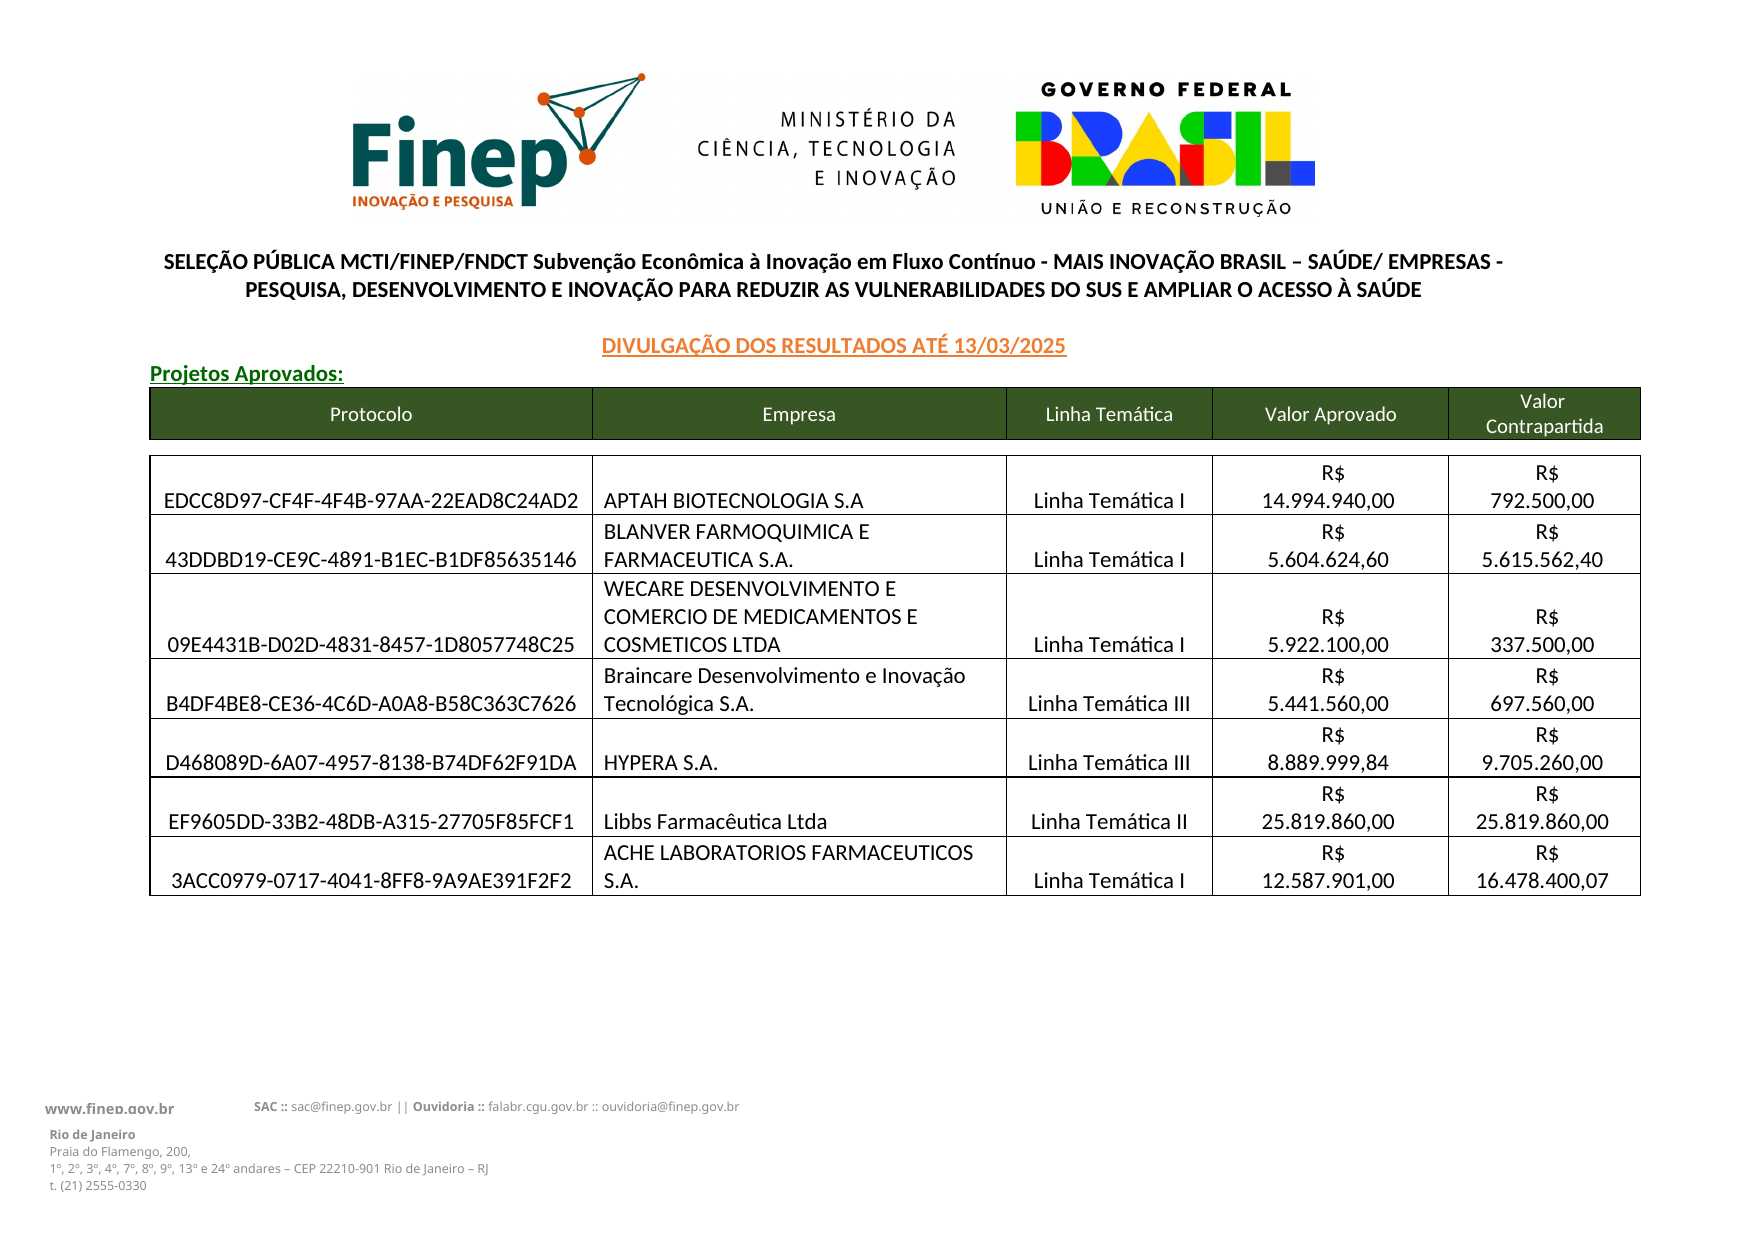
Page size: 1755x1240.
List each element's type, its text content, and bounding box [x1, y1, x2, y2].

table_cell R$ 697.560,00 [1449, 659, 1640, 717]
table_cell R$ 5.604.624,60 [1213, 515, 1448, 573]
table_cell R$ 25.819.860,00 [1213, 778, 1448, 836]
table_cell Linha Temática I [1007, 837, 1212, 894]
table_cell R$ 5.441.560,00 [1213, 659, 1448, 717]
table_cell B4DF4BE8-CE36-4C6D-A0A8-B58C363C7626 [151, 659, 592, 717]
table_cell R$ 337.500,00 [1449, 574, 1640, 658]
table_cell Braincare Desenvolvimento e Inovação Tecnológica S.A. [593, 659, 1006, 717]
table_cell R$ 9.705.260,00 [1449, 719, 1640, 776]
table_cell BLANVER FARMOQUIMICA E FARMACEUTICA S.A. [593, 515, 1006, 573]
table_cell Linha Temática II [1007, 778, 1212, 836]
table_cell R$ 5.922.100,00 [1213, 574, 1448, 658]
table_cell R$ 8.889.999,84 [1213, 719, 1448, 776]
table_cell Linha Temática III [1007, 719, 1212, 776]
table_cell EF9605DD-33B2-48DB-A315-27705F85FCF1 [151, 778, 592, 836]
table_cell Linha Temática III [1007, 659, 1212, 717]
table_cell EDCC8D97-CF4F-4F4B-97AA-22EAD8C24AD2 [151, 456, 592, 514]
table_cell WECARE DESENVOLVIMENTO E COMERCIO DE MEDICAMENTOS E COSMETICOS LTDA [593, 574, 1006, 658]
table_cell 09E4431B-D02D-4831-8457-1D8057748C25 [151, 574, 592, 658]
table_cell APTAH BIOTECNOLOGIA S.A [593, 456, 1006, 514]
table_cell Libbs Farmacêutica Ltda [593, 778, 1006, 836]
table_cell R$ 5.615.562,40 [1449, 515, 1640, 573]
table_cell HYPERA S.A. [593, 719, 1006, 776]
table_cell R$ 25.819.860,00 [1449, 778, 1640, 836]
table_cell Linha Temática I [1007, 574, 1212, 658]
table_cell D468089D-6A07-4957-8138-B74DF62F91DA [151, 719, 592, 776]
table_cell R$ 14.994.940,00 [1213, 456, 1448, 514]
table_cell ACHE LABORATORIOS FARMACEUTICOS S.A. [593, 837, 1006, 894]
table_cell R$ 12.587.901,00 [1213, 837, 1448, 894]
table_cell R$ 792.500,00 [1449, 456, 1640, 514]
table_cell 3ACC0979-0717-4041-8FF8-9A9AE391F2F2 [151, 837, 592, 894]
table_cell Linha Temática I [1007, 515, 1212, 573]
table_cell Linha Temática I [1007, 456, 1212, 514]
table_cell 43DDBD19-CE9C-4891-B1EC-B1DF85635146 [151, 515, 592, 573]
table_cell R$ 16.478.400,07 [1449, 837, 1640, 894]
